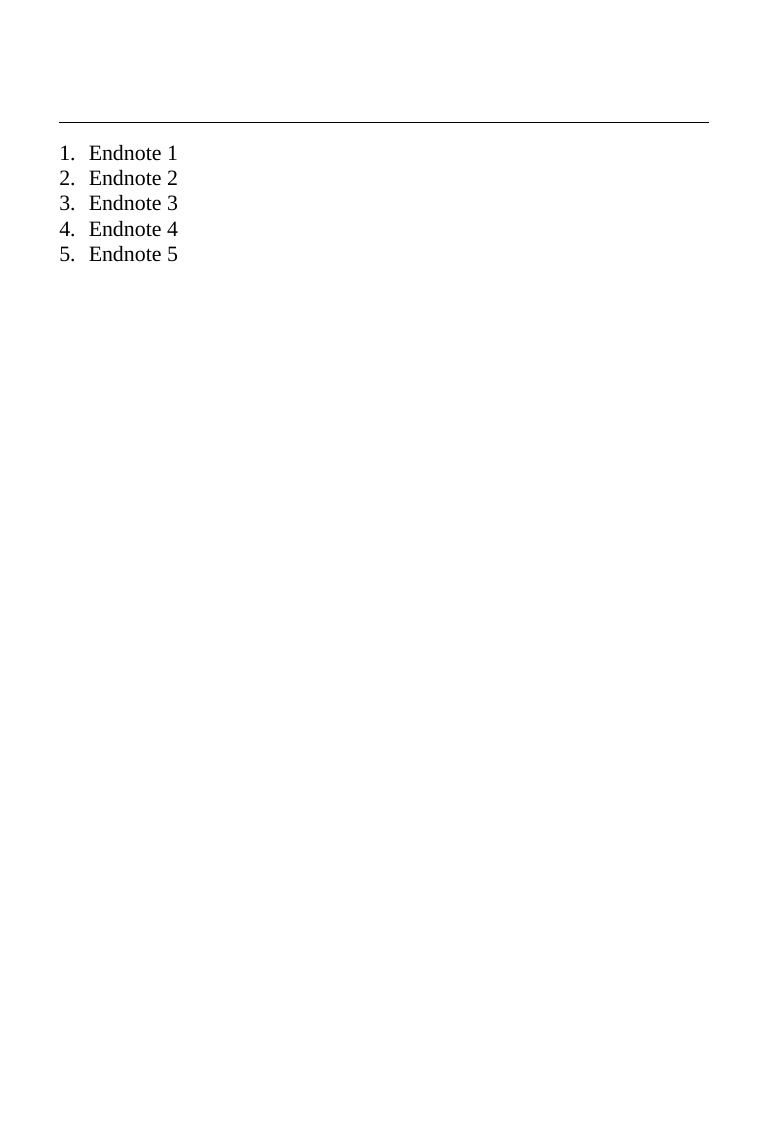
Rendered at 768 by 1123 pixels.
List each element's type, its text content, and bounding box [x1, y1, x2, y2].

text Endnote 3 [59, 190, 709, 216]
text Endnote 2 [59, 165, 709, 190]
text Endnote 4 [59, 216, 709, 241]
text Endnote 1 [59, 140, 709, 165]
text Endnote 5 [59, 241, 709, 266]
